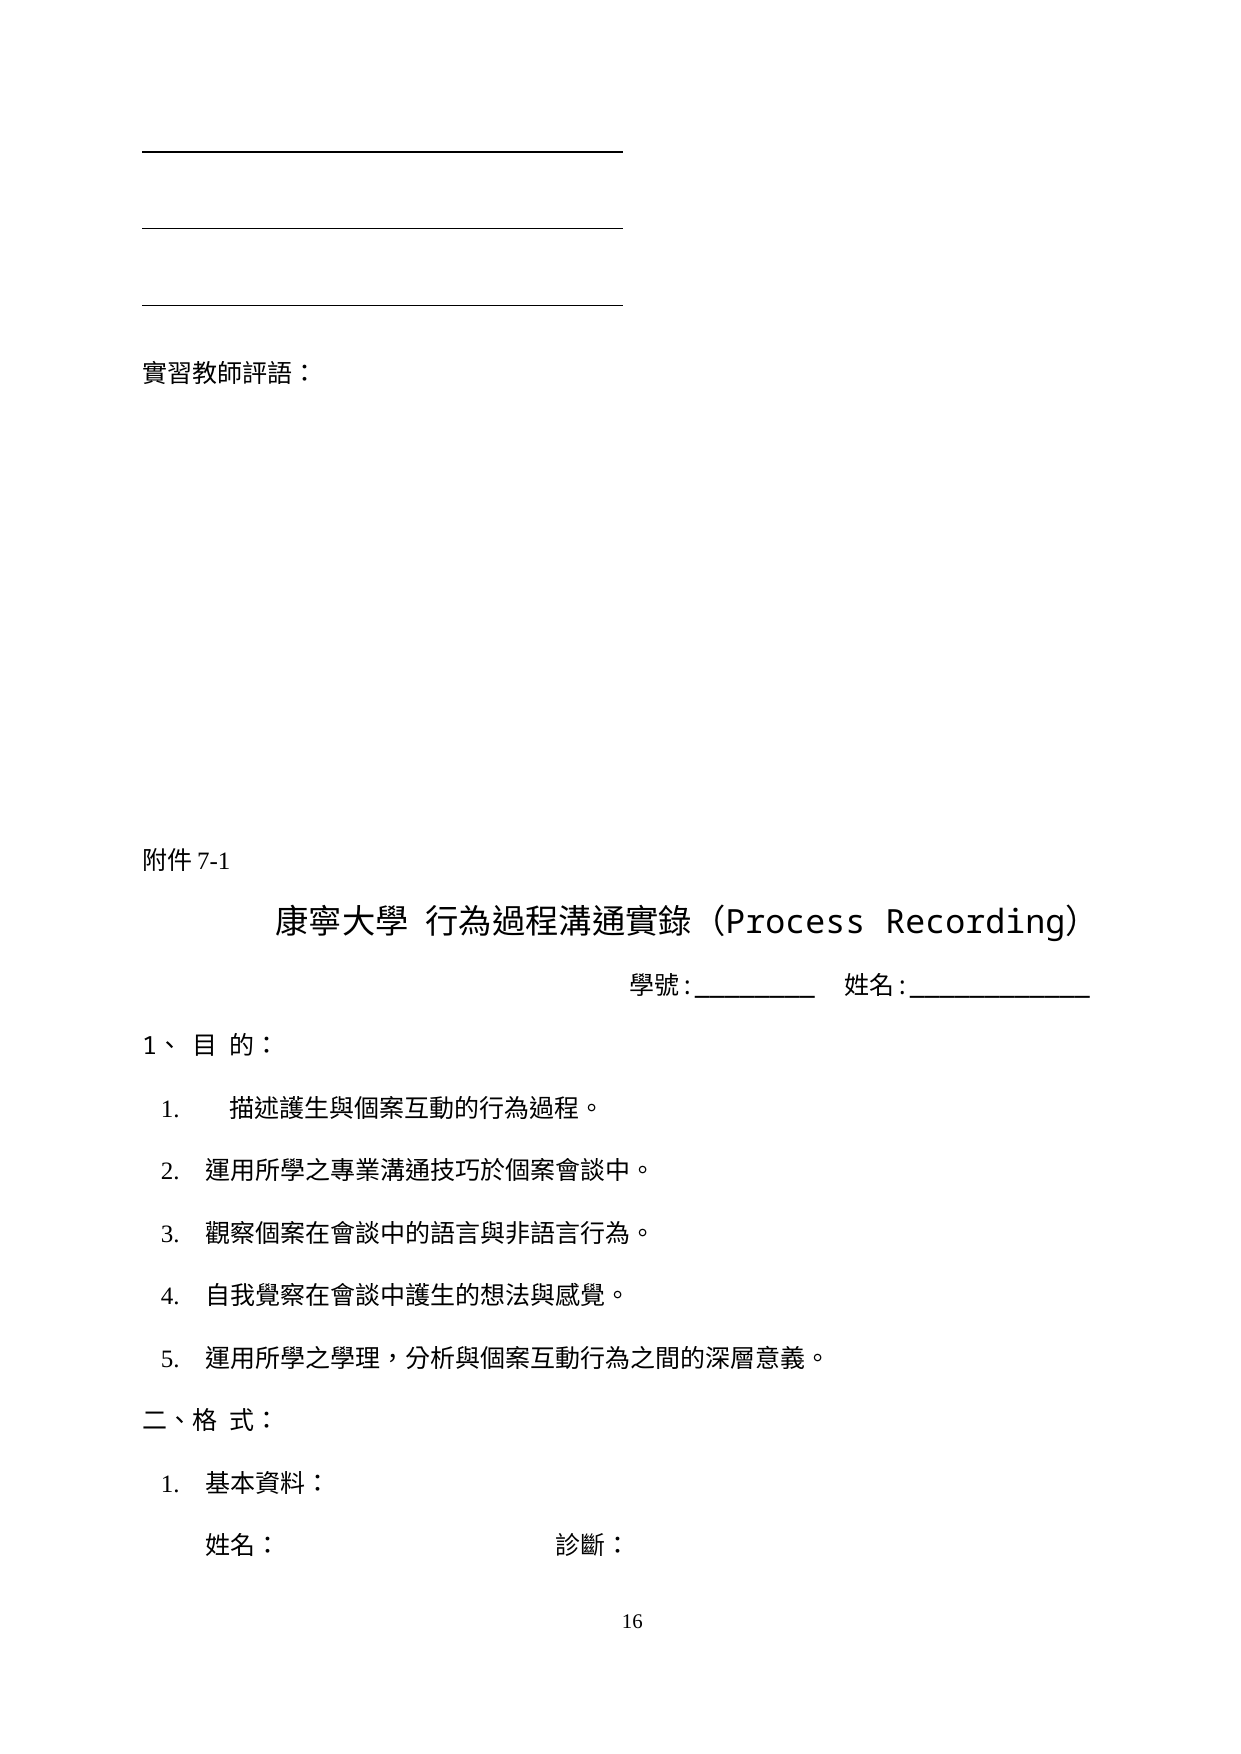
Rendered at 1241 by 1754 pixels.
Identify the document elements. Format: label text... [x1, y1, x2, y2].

list 目 的： [142, 1002, 1122, 1064]
list 運用所學之專業溝通技巧於個案會談中。 [161, 1127, 1122, 1189]
text 附件7-1 [142, 841, 1122, 877]
text 學號:________ 姓名:____________ [142, 939, 1122, 1002]
list 描述護生與個案互動的行為過程。 [161, 1064, 1122, 1127]
text 康寧大學 行為過程溝通實錄（Process Recording） [142, 877, 1122, 939]
list 自我覺察在會談中護生的想法與感覺。 [161, 1252, 1122, 1314]
text 實習教師評語： [142, 329, 1122, 392]
text 二、格 式： [142, 1377, 1122, 1439]
text 姓名： 診斷： [205, 1502, 1122, 1564]
list 運用所學之學理，分析與個案互動行為之間的深層意義。 [161, 1314, 1122, 1377]
list 基本資料： [161, 1439, 1122, 1502]
list 觀察個案在會談中的語言與非語言行為。 [161, 1189, 1122, 1252]
